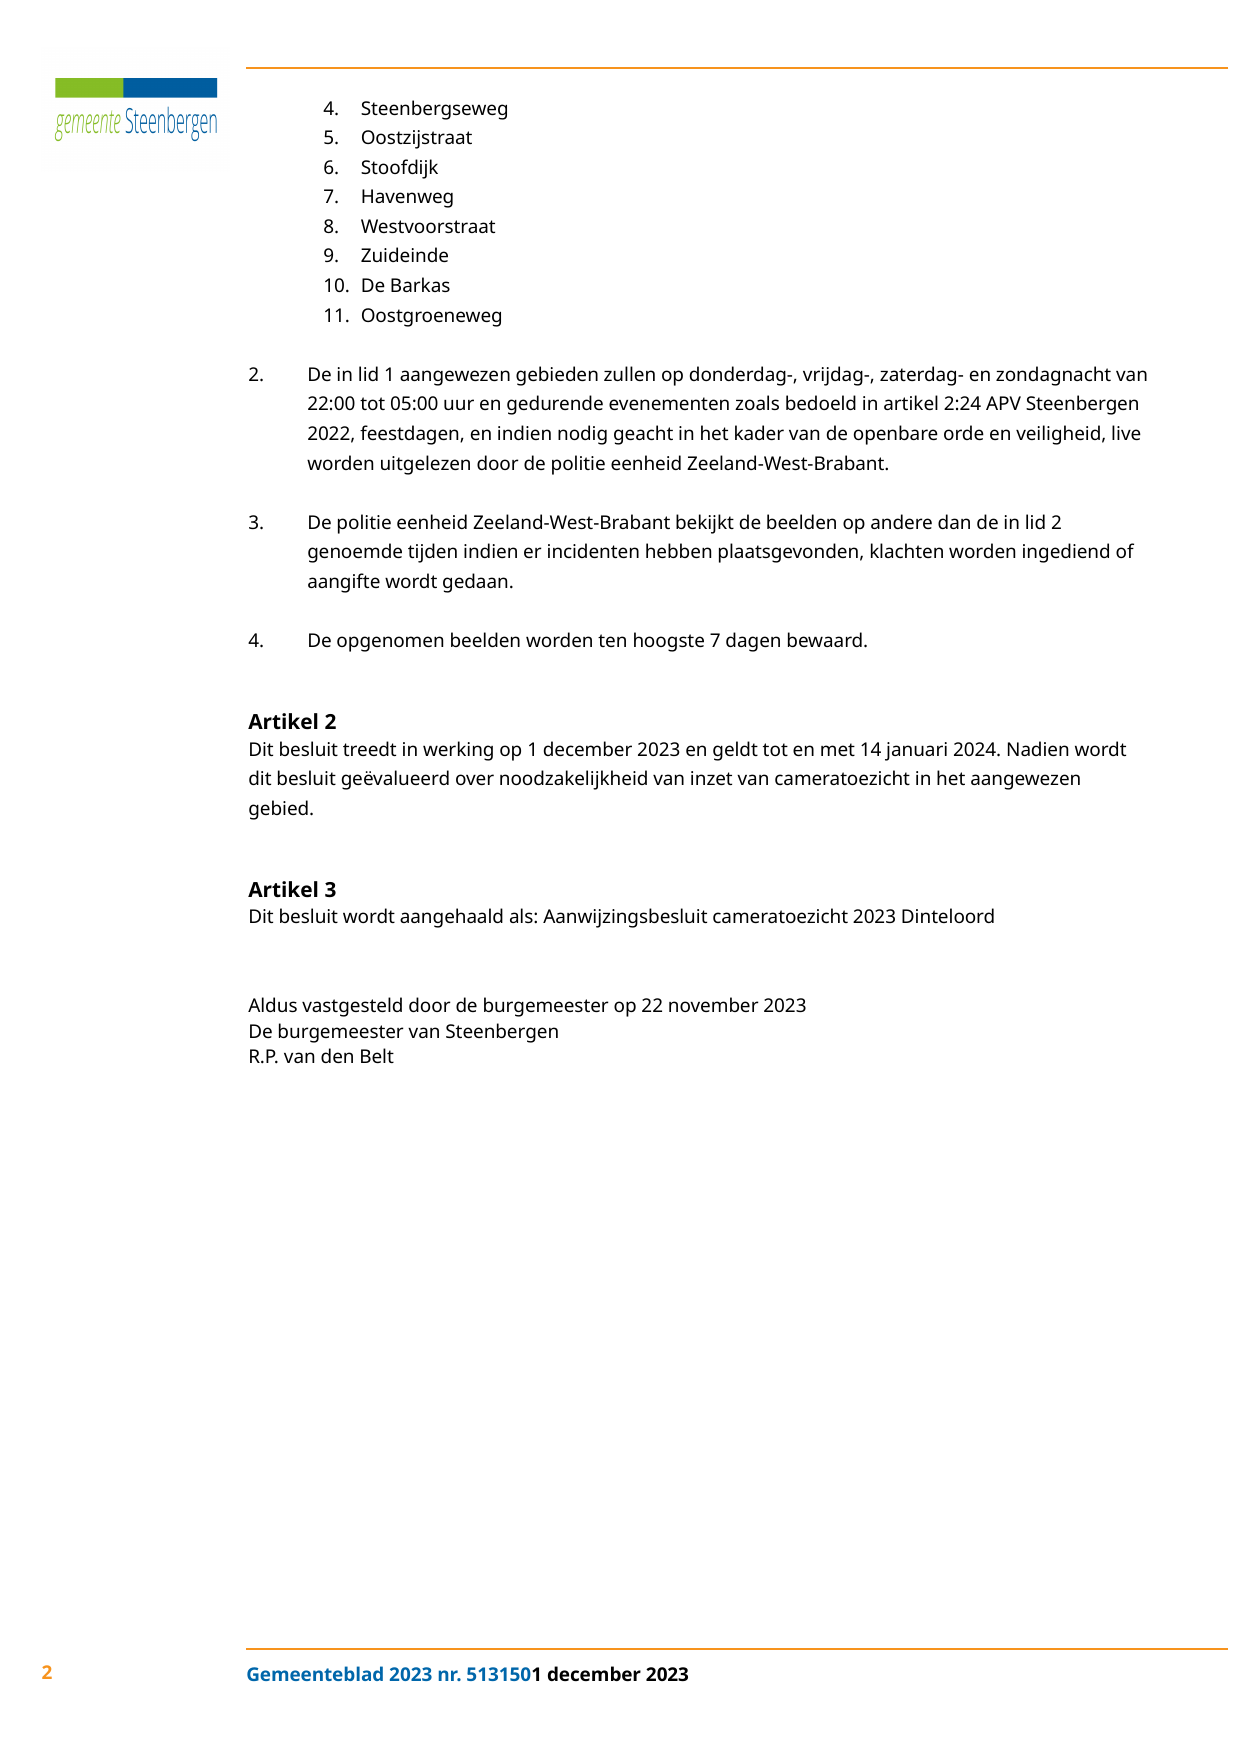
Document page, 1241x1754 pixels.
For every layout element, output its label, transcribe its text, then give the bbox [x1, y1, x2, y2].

list Oostgroeneweg [323, 302, 1152, 328]
list De in lid 1 aangewezen gebieden zullen op donderdag-, vrijdag-, zaterdag- en zondagnacht van 22:00 tot 05:00 uur en gedurende evenementen zoals bedoeld in artikel 2:24 APV Steenbergen 2022, feestdagen, en indien nodig geacht in het kader van de openbare orde en veiligheid, live worden uitgelezen door de politie eenheid Zeeland-West-Brabant. [248, 361, 1152, 476]
text De burgemeester van Steenbergen [248, 1018, 1152, 1043]
list Westvoorstraat [323, 213, 1152, 239]
list De politie eenheid Zeeland-West-Brabant bekijkt de beelden op andere dan de in lid 2 genoemde tijden indien er incidenten hebben plaatsgevonden, klachten worden ingediend of aangifte wordt gedaan. [248, 509, 1152, 594]
text Artikel 3 [248, 875, 1152, 903]
text Aldus vastgesteld door de burgemeester op 22 november 2023 [248, 992, 1152, 1018]
list Stoofdijk [323, 154, 1152, 180]
text Dit besluit treedt in werking op 1 december 2023 en geldt tot en met 14 januari 2024. Nadien wordt dit besluit geëvalueerd over noodzakelijkheid van inzet van cameratoezicht in het aangewezen gebied. [248, 736, 1152, 821]
text Artikel 2 [248, 707, 1152, 736]
list Havenweg [323, 183, 1152, 209]
list De Barkas [323, 272, 1152, 298]
text R.P. van den Belt [248, 1043, 1152, 1069]
text Dit besluit wordt aangehaald als: Aanwijzingsbesluit cameratoezicht 2023 Dinteloord [248, 903, 1152, 929]
list Zuideinde [323, 243, 1152, 268]
list Oostzijstraat [323, 124, 1152, 150]
list De opgenomen beelden worden ten hoogste 7 dagen bewaard. [248, 627, 1152, 653]
list Steenbergseweg [323, 95, 1152, 121]
picture [41, 47, 231, 172]
